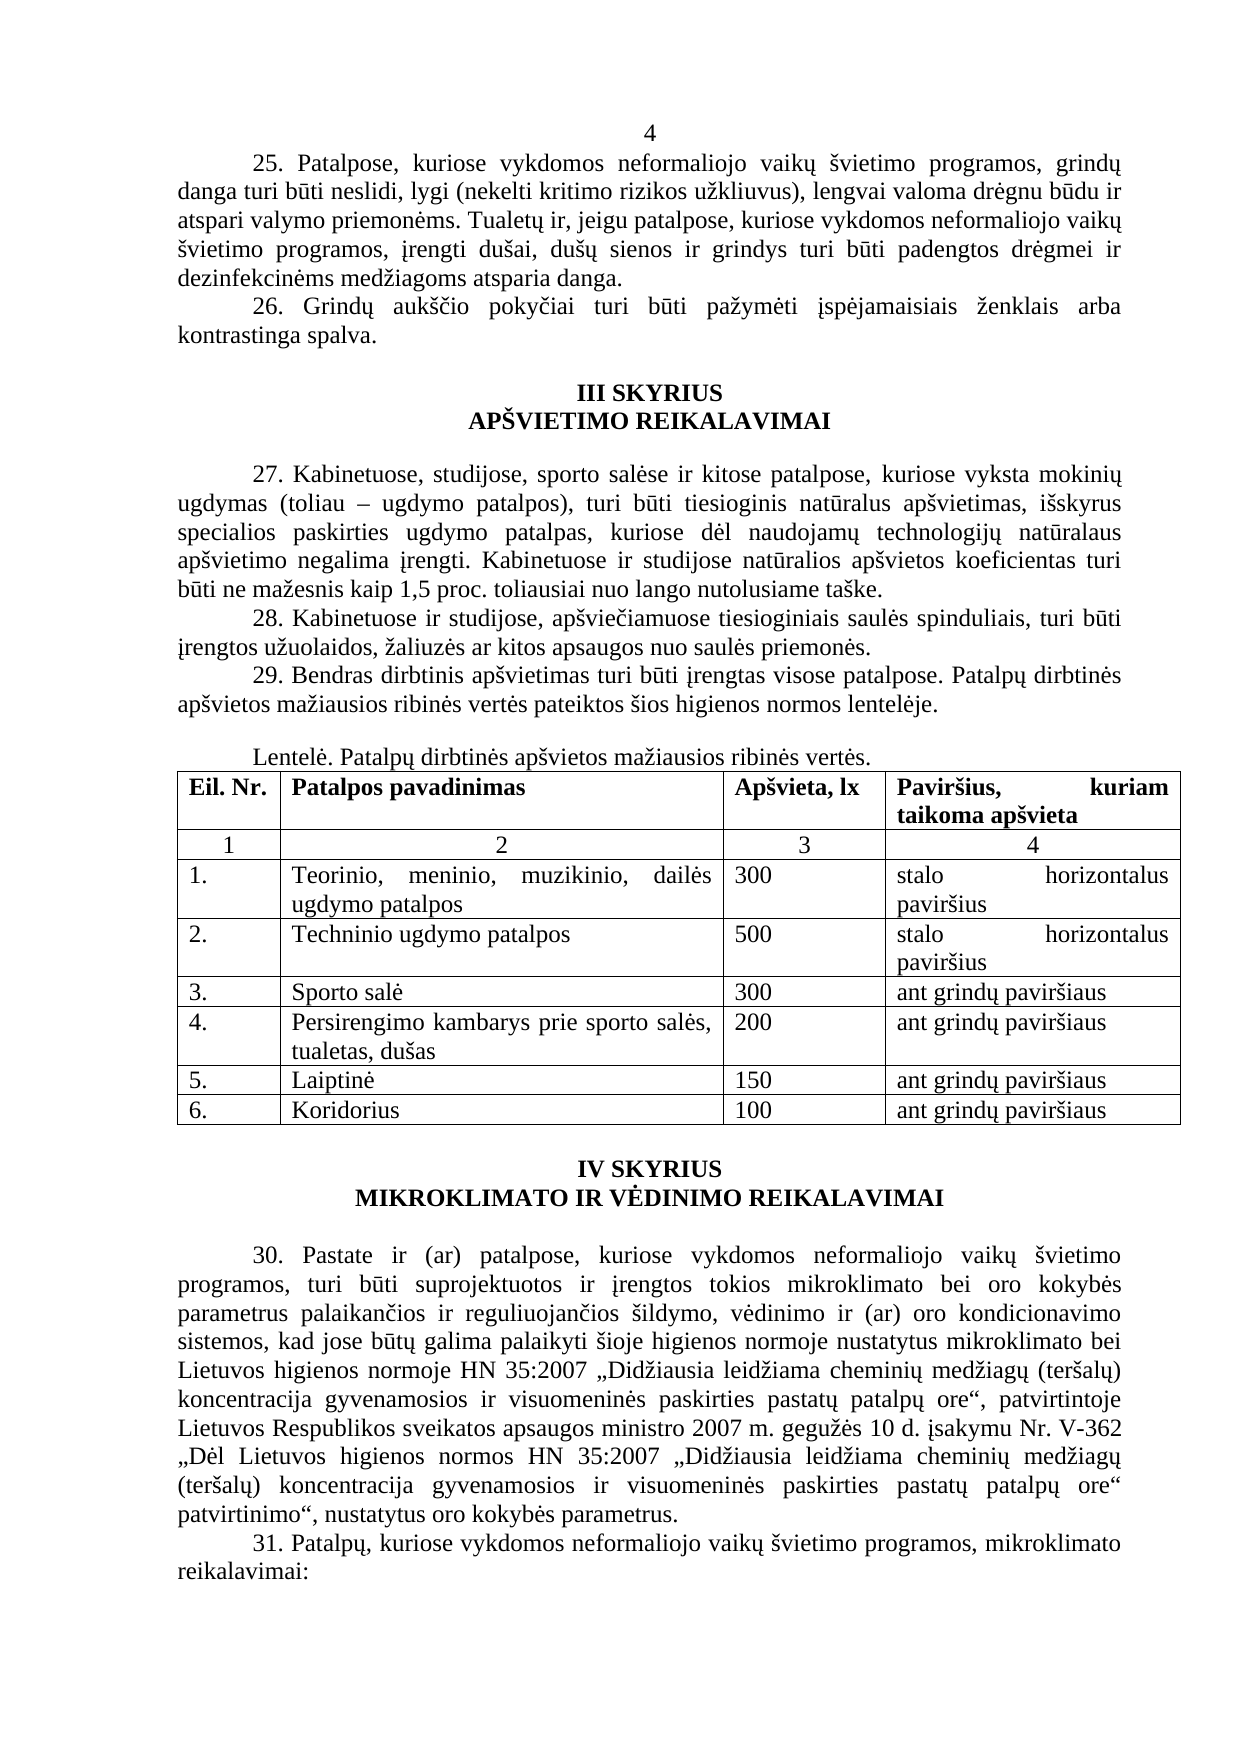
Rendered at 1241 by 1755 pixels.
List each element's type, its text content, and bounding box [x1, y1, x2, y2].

table_header Apšvieta, lx [724, 772, 885, 829]
table_cell stalo horizontalus paviršius [886, 919, 1180, 976]
table_cell 300 [724, 860, 885, 918]
table_cell 5. [178, 1066, 280, 1094]
text 26. Grindų aukščio pokyčiai turi būti pažymėti įspėjamaisiais ženklais arba kontrastinga spalva. [177, 291, 1122, 349]
table_cell 3 [724, 830, 885, 859]
text 28. Kabinetuose ir studijose, apšviečiamuose tiesioginiais saulės spinduliais, turi būti įrengtos užuolaidos, žaliuzės ar kitos apsaugos nuo saulės priemonės. [177, 603, 1122, 660]
table_cell Sporto salė [281, 977, 723, 1006]
text III SKYRIUS [177, 378, 1122, 406]
table_cell Teorinio, meninio, muzikinio, dailės ugdymo patalpos [281, 860, 723, 918]
table_cell Persirengimo kambarys prie sporto salės, tualetas, dušas [281, 1007, 723, 1064]
table_cell 100 [724, 1095, 885, 1124]
table_cell 4 [886, 830, 1180, 859]
table_cell 6. [178, 1095, 280, 1124]
text Lentelė. Patalpų dirbtinės apšvietos mažiausios ribinės vertės. [177, 742, 1122, 771]
table_cell 1. [178, 860, 280, 918]
table_cell ant grindų paviršiaus [886, 1066, 1180, 1094]
table_cell stalo horizontalus paviršius [886, 860, 1180, 918]
text 30. Pastate ir (ar) patalpose, kuriose vykdomos neformaliojo vaikų švietimo programos, turi būti suprojektuotos ir įrengtos tokios mikroklimato bei oro kokybės parametrus palaikančios ir reguliuojančios šildymo, vėdinimo ir (ar) oro kondicionavimo sistemos, kad jose būtų galima palaikyti šioje higienos normoje nustatytus mikroklimato bei Lietuvos higienos normoje HN 35:2007 „Didžiausia leidžiama cheminių medžiagų (teršalų) koncentracija gyvenamosios ir visuomeninės paskirties pastatų patalpų ore“, patvirtintoje Lietuvos Respublikos sveikatos apsaugos ministro 2007 m. gegužės 10 d. įsakymu Nr. V-362 „Dėl Lietuvos higienos normos HN 35:2007 „Didžiausia leidžiama cheminių medžiagų (teršalų) koncentracija gyvenamosios ir visuomeninės paskirties pastatų patalpų ore“ patvirtinimo“, nustatytus oro kokybės parametrus. [177, 1240, 1122, 1528]
table_header Paviršius, kuriam taikoma apšvieta [886, 772, 1180, 829]
text APŠVIETIMO REIKALAVIMAI [177, 406, 1122, 435]
text 29. Bendras dirbtinis apšvietimas turi būti įrengtas visose patalpose. Patalpų dirbtinės apšvietos mažiausios ribinės vertės pateiktos šios higienos normos lentelėje. [177, 660, 1122, 718]
table_cell Laiptinė [281, 1066, 723, 1094]
table_cell 2 [281, 830, 723, 859]
text IV SKYRIUS [177, 1154, 1122, 1183]
table_cell 3. [178, 977, 280, 1006]
table_cell 200 [724, 1007, 885, 1064]
table_cell ant grindų paviršiaus [886, 1095, 1180, 1124]
table_cell ant grindų paviršiaus [886, 977, 1180, 1006]
table_cell 1 [178, 830, 280, 859]
table_header Eil. Nr. [178, 772, 280, 829]
table_cell Techninio ugdymo patalpos [281, 919, 723, 976]
table_cell 300 [724, 977, 885, 1006]
table_cell 2. [178, 919, 280, 976]
table_header Patalpos pavadinimas [281, 772, 723, 829]
table_cell 4. [178, 1007, 280, 1064]
text 31. Patalpų, kuriose vykdomos neformaliojo vaikų švietimo programos, mikroklimato reikalavimai: [177, 1528, 1122, 1585]
text 25. Patalpose, kuriose vykdomos neformaliojo vaikų švietimo programos, grindų danga turi būti neslidi, lygi (nekelti kritimo rizikos užkliuvus), lengvai valoma drėgnu būdu ir atspari valymo priemonėms. Tualetų ir, jeigu patalpose, kuriose vykdomos neformaliojo vaikų švietimo programos, įrengti dušai, dušų sienos ir grindys turi būti padengtos drėgmei ir dezinfekcinėms medžiagoms atsparia danga. [177, 148, 1122, 291]
text MIKROKLIMATO IR VĖDINIMO REIKALAVIMAI [177, 1183, 1122, 1211]
table_cell ant grindų paviršiaus [886, 1007, 1180, 1064]
text 27. Kabinetuose, studijose, sporto salėse ir kitose patalpose, kuriose vyksta mokinių ugdymas (toliau – ugdymo patalpos), turi būti tiesioginis natūralus apšvietimas, išskyrus specialios paskirties ugdymo patalpas, kuriose dėl naudojamų technologijų natūralaus apšvietimo negalima įrengti. Kabinetuose ir studijose natūralios apšvietos koeficientas turi būti ne mažesnis kaip 1,5 proc. toliausiai nuo lango nutolusiame taške. [177, 459, 1122, 603]
table_cell Koridorius [281, 1095, 723, 1124]
table_cell 500 [724, 919, 885, 976]
table_cell 150 [724, 1066, 885, 1094]
